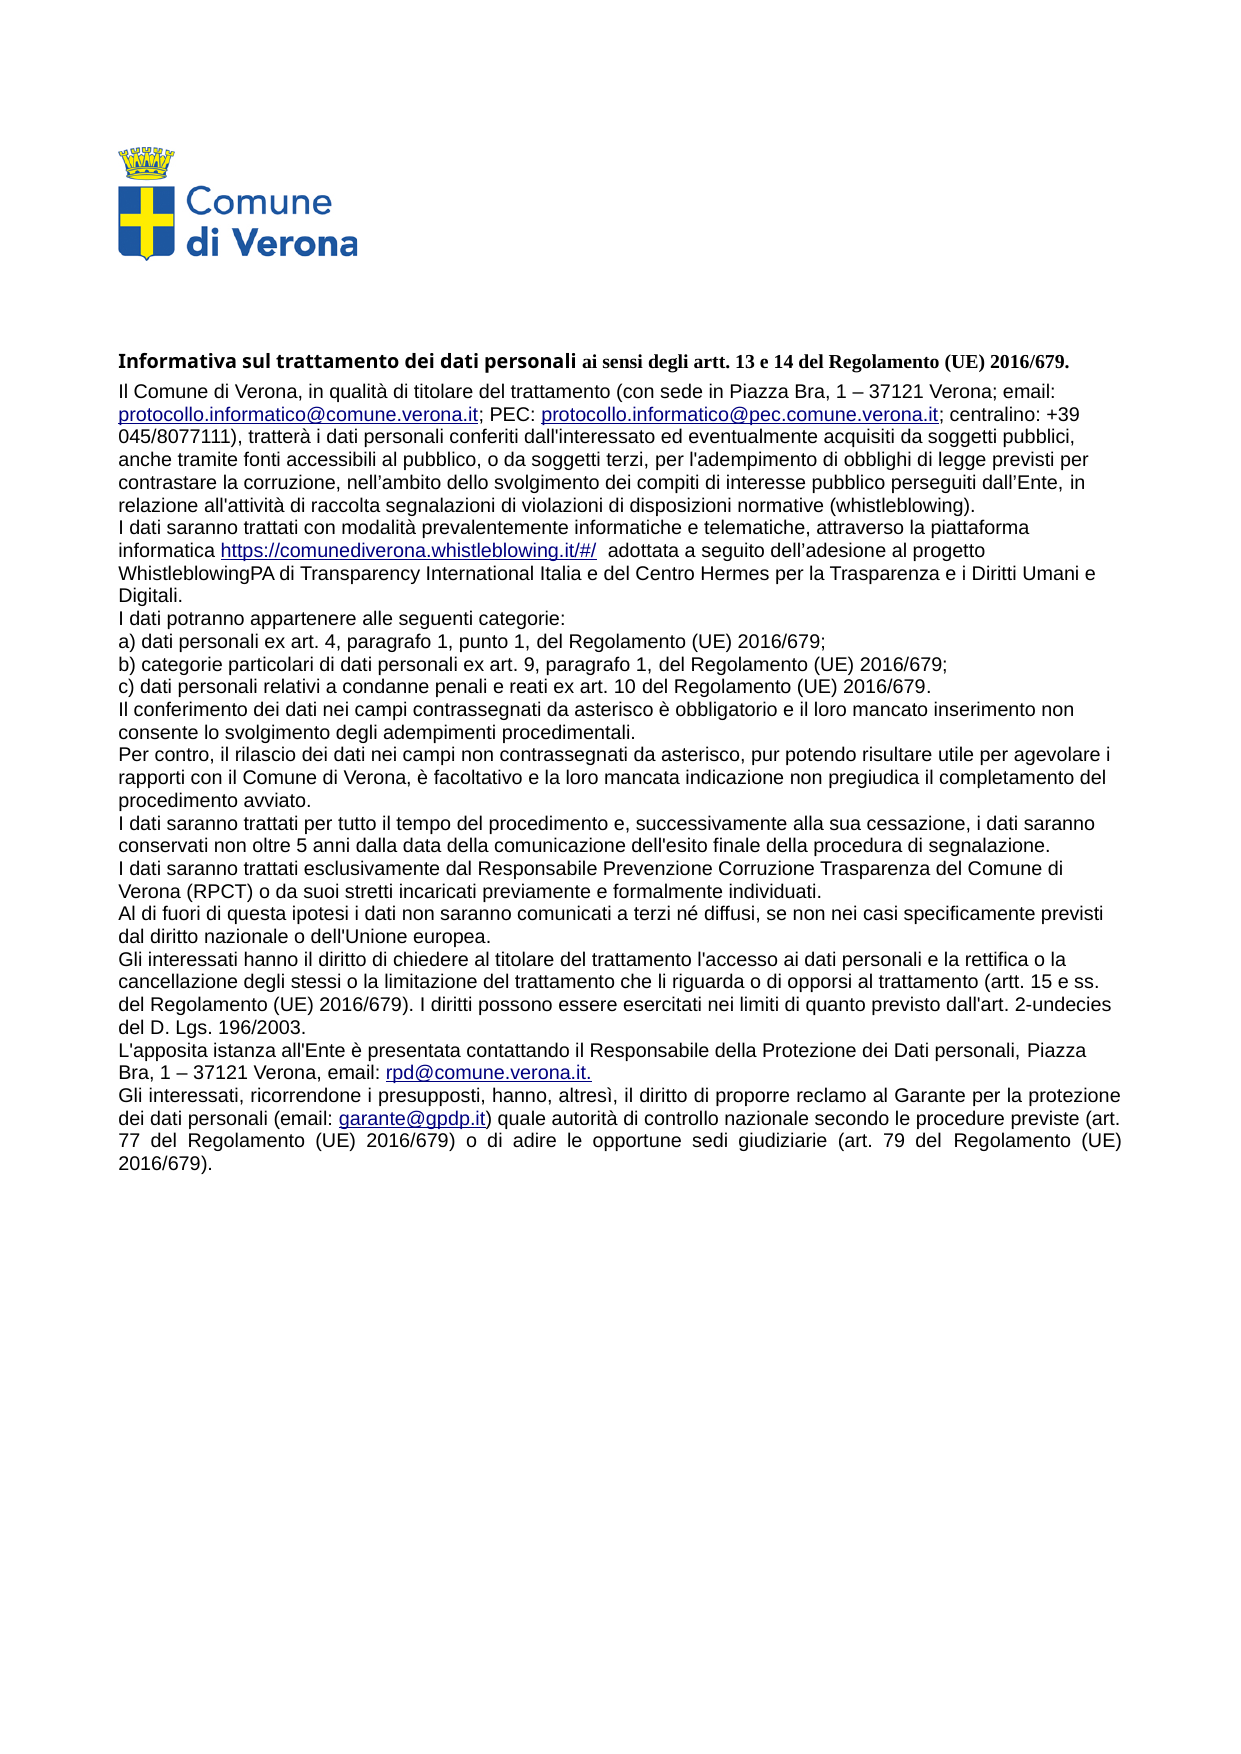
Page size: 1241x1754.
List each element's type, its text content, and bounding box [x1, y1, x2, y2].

text Per contro, il rilascio dei dati nei campi non contrassegnati da asterisco, pur potendo risultare utile per agevolare i rapporti con il Comune di Verona, è facoltativo e la loro mancata indicazione non pregiudica il completamento del procedimento avviato. [118, 743, 1122, 811]
picture [118, 147, 358, 261]
text L'apposita istanza all'Ente è presentata contattando il Responsabile della Protezione dei Dati personali, Piazza Bra, 1 – 37121 Verona, email: rpd@comune.verona.it. [118, 1038, 1122, 1084]
text Al di fuori di questa ipotesi i dati non saranno comunicati a terzi né diffusi, se non nei casi specificamente previsti dal diritto nazionale o dell'Unione europea. Gli interessati hanno il diritto di chiedere al titolare del trattamento l'accesso ai dati personali e la rettifica o la cancellazione degli stessi o la limitazione del trattamento che li riguarda o di opporsi al trattamento (artt. 15 e ss. del Regolamento (UE) 2016/679). I diritti possono essere esercitati nei limiti di quanto previsto dall'art. 2-undecies del D. Lgs. 196/2003. [118, 902, 1122, 1038]
text I dati saranno trattati con modalità prevalentemente informatiche e telematiche, attraverso la piattaforma informatica https://comunediverona.whistleblowing.it/#/ adottata a seguito dell’adesione al progetto WhistleblowingPA di Transparency International Italia e del Centro Hermes per la Trasparenza e i Diritti Umani e Digitali. [118, 516, 1122, 607]
text Informativa sul trattamento dei dati personali ai sensi degli artt. 13 e 14 del Regolamento (UE) 2016/679. [118, 347, 1122, 374]
text Gli interessati, ricorrendone i presupposti, hanno, altresì, il diritto di proporre reclamo al Garante per la protezione dei dati personali (email: garante@gpdp.it) quale autorità di controllo nazionale secondo le procedure previste (art. 77 del Regolamento (UE) 2016/679) o di adire le opportune sedi giudiziarie (art. 79 del Regolamento (UE) 2016/679). [118, 1084, 1122, 1203]
text I dati potranno appartenere alle seguenti categorie: [118, 607, 1122, 630]
text I dati saranno trattati esclusivamente dal Responsabile Prevenzione Corruzione Trasparenza del Comune di Verona (RPCT) o da suoi stretti incaricati previamente e formalmente individuati. [118, 857, 1122, 902]
text Il Comune di Verona, in qualità di titolare del trattamento (con sede in Piazza Bra, 1 – 37121 Verona; email: protocollo.informatico@comune.verona.it; PEC: protocollo.informatico@pec.comune.verona.it; centralino: +39 045/8077111), tratterà i dati personali conferiti dall'interessato ed eventualmente acquisiti da soggetti pubblici, anche tramite fonti accessibili al pubblico, o da soggetti terzi, per l'adempimento di obblighi di legge previsti per contrastare la corruzione, nell’ambito dello svolgimento dei compiti di interesse pubblico perseguiti dall’Ente, in relazione all'attività di raccolta segnalazioni di violazioni di disposizioni normative (whistleblowing). [118, 380, 1122, 516]
text b) categorie particolari di dati personali ex art. 9, paragrafo 1, del Regolamento (UE) 2016/679; [118, 652, 1122, 675]
text a) dati personali ex art. 4, paragrafo 1, punto 1, del Regolamento (UE) 2016/679; [118, 630, 1122, 652]
text I dati saranno trattati per tutto il tempo del procedimento e, successivamente alla sua cessazione, i dati saranno conservati non oltre 5 anni dalla data della comunicazione dell'esito finale della procedura di segnalazione. [118, 811, 1122, 857]
text c) dati personali relativi a condanne penali e reati ex art. 10 del Regolamento (UE) 2016/679. [118, 675, 1122, 698]
text Il conferimento dei dati nei campi contrassegnati da asterisco è obbligatorio e il loro mancato inserimento non consente lo svolgimento degli adempimenti procedimentali. [118, 698, 1122, 743]
